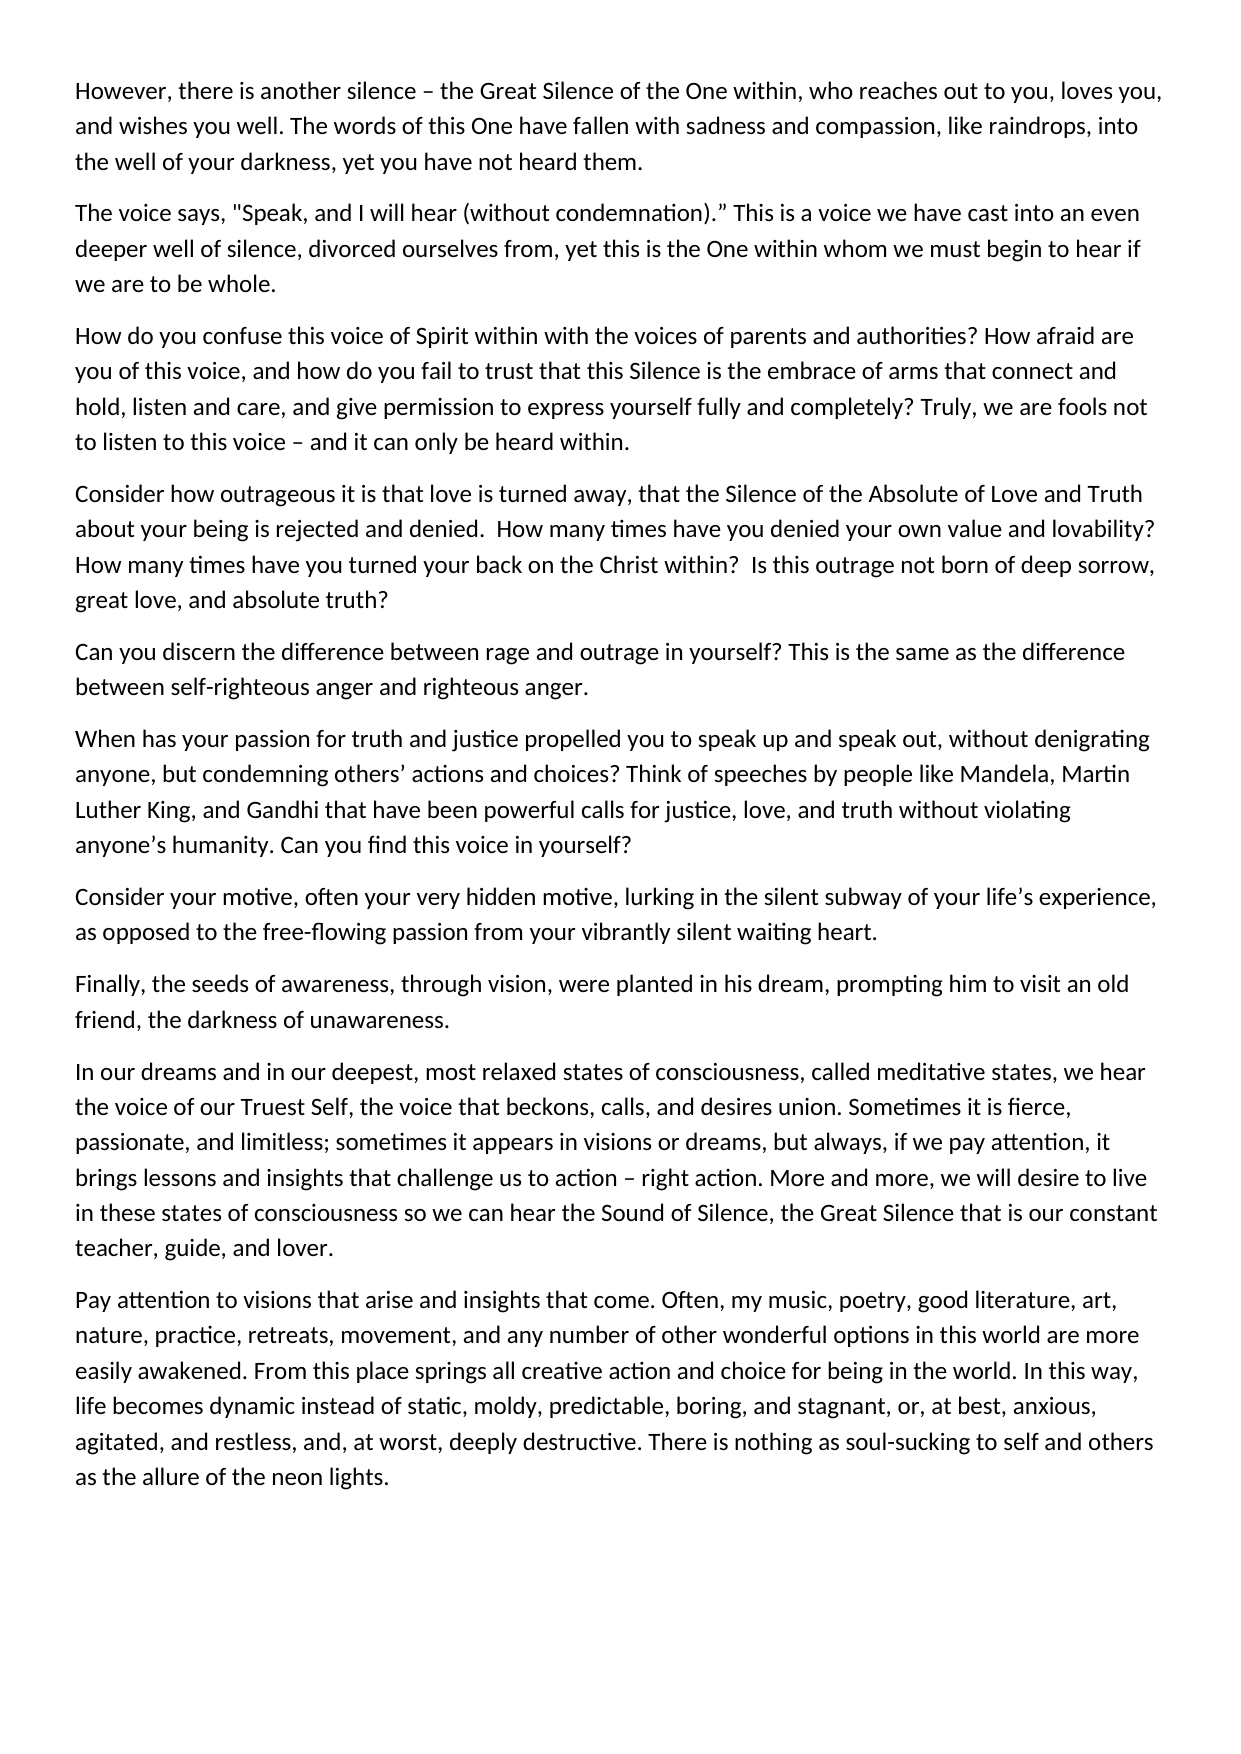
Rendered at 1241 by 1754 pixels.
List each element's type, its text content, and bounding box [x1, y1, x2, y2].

text When has your passion for truth and justice propelled you to speak up and speak out, without denigrating anyone, but condemning others’ actions and choices? Think of speeches by people like Mandela, Martin Luther King, and Gandhi that have been powerful calls for justice, love, and truth without violating anyone’s humanity. Can you find this voice in yourself? [75, 723, 1165, 860]
text Consider how outrageous it is that love is turned away, that the Silence of the Absolute of Love and Truth about your being is rejected and denied. How many times have you denied your own value and lovability? How many times have you turned your back on the Christ within? Is this outrage not born of deep sorrow, great love, and absolute truth? [75, 478, 1165, 614]
text Finally, the seeds of awareness, through vision, were planted in his dream, prompting him to visit an old friend, the darkness of unawareness. [75, 968, 1165, 1034]
text How do you confuse this voice of Spirit within with the voices of parents and authorities? How afraid are you of this voice, and how do you fail to trust that this Silence is the embrace of arms that connect and hold, listen and care, and give permission to express yourself fully and completely? Truly, we are fools not to listen to this voice – and it can only be heard within. [75, 320, 1165, 457]
text The voice says, "Speak, and I will hear (without condemnation).” This is a voice we have cast into an even deeper well of silence, divorced ourselves from, yet this is the One within whom we must begin to hear if we are to be whole. [75, 198, 1165, 299]
text Can you discern the difference between rage and outrage in yourself? This is the same as the difference between self-righteous anger and righteous anger. [75, 636, 1165, 702]
text Consider your motive, often your very hidden motive, lurking in the silent subway of your life’s experience, as opposed to the free-flowing passion from your vibrantly silent waiting heart. [75, 881, 1165, 947]
text Pay attention to visions that arise and insights that come. Often, my music, poetry, good literature, art, nature, practice, retreats, movement, and any number of other wonderful options in this world are more easily awakened. From this place springs all creative action and choice for being in the world. In this way, life becomes dynamic instead of static, moldy, predictable, boring, and stagnant, or, at best, anxious, agitated, and restless, and, at worst, deeply destructive. There is nothing as soul-sucking to self and others as the allure of the neon lights. [75, 1284, 1165, 1491]
text In our dreams and in our deepest, most relaxed states of consciousness, called meditative states, we hear the voice of our Truest Self, the voice that beckons, calls, and desires union. Sometimes it is fierce, passionate, and limitless; sometimes it appears in visions or dreams, but always, if we pay attention, it brings lessons and insights that challenge us to action – right action. More and more, we will desire to live in these states of consciousness so we can hear the Sound of Silence, the Great Silence that is our constant teacher, guide, and lover. [75, 1056, 1165, 1263]
text However, there is another silence – the Great Silence of the One within, who reaches out to you, loves you, and wishes you well. The words of this One have fallen with sadness and compassion, like raindrops, into the well of your darkness, yet you have not heard them. [75, 75, 1165, 176]
